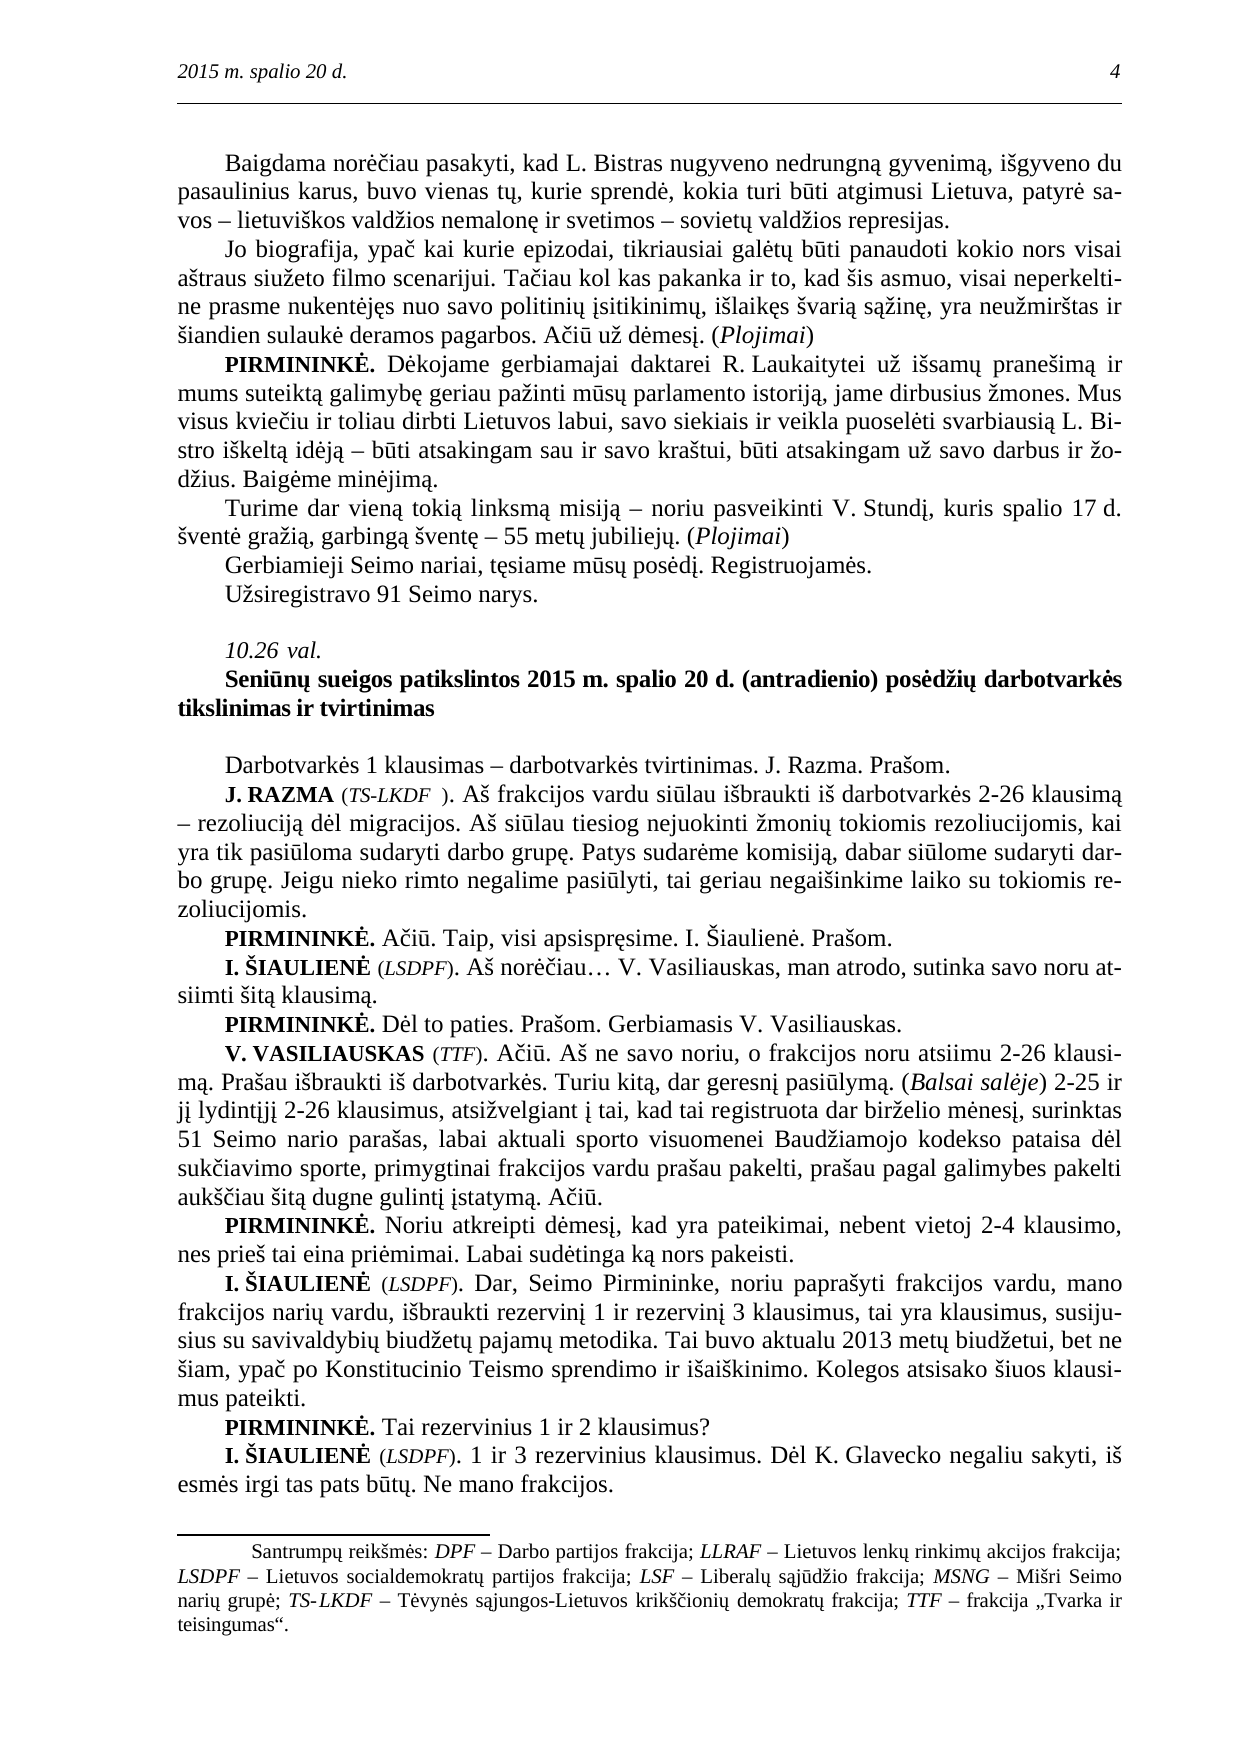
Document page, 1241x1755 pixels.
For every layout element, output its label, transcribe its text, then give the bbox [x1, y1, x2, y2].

text Dar­bo­tvarkės 1 klau­si­mas – dar­bo­tvarkės tvir­ti­ni­mas. J. Raz­ma. Pra­šom. [177, 750, 1122, 779]
text I. ŠIAULIENĖ (LSDPF). 1 ir 3 re­zer­vi­nius klau­si­mus. Dėl K. Gla­vec­ko ne­ga­liu sa­ky­ti, iš es­mės ir­gi tas pats bū­tų. Ne ma­no frak­ci­jos. [177, 1440, 1122, 1498]
text Se­niū­nų su­ei­gos pa­tiks­lin­tos 2015 m. spa­lio 20 d. (ant­ra­die­nio) po­sė­džių darbotvarkės tiks­li­ni­mas ir tvir­ti­ni­mas [177, 664, 1122, 722]
text Baig­da­ma no­rė­čiau pa­sa­ky­ti, kad L. Bist­ras nu­gy­ve­no ne­drun­gną gy­ve­ni­mą, iš­gy­ve­no du pa­sau­li­nius ka­rus, bu­vo vie­nas tų, ku­rie spren­dė, ko­kia tu­ri bū­ti at­gi­mu­si Lie­tu­va, pa­ty­rė sa­vos – lie­tu­viš­kos val­džios ne­ma­lo­nę ir sve­ti­mos – so­vie­tų val­džios rep­re­si­jas. [177, 148, 1122, 234]
text V. VASILIAUSKAS (TTF). Ačiū. Aš ne sa­vo no­riu, o frak­ci­jos no­ru at­si­i­mu 2-26 klau­si­mą. Pra­šau iš­brauk­ti iš dar­bo­tvarkės. Tu­riu ki­tą, dar ge­res­nį pa­siū­ly­mą. (Bal­sai sa­lė­je) 2-25 ir jį ly­din­tį­jį 2-26 klau­si­mus, at­si­žvel­giant į tai, kad tai re­gist­ruo­ta dar bir­že­lio mė­ne­sį, su­rink­tas 51 Sei­mo na­rio pa­ra­šas, la­bai ak­tu­a­li spor­to vi­suo­me­nei Bau­džia­mo­jo ko­dek­so pa­tai­sa dėl suk­čia­vi­mo spor­te, pri­myg­ti­nai frak­ci­jos var­du pra­šau pa­kel­ti, pra­šau pa­gal ga­li­my­bes pa­kel­ti aukš­čiau ši­tą dug­ne gu­lin­tį įsta­ty­mą. Ačiū. [177, 1038, 1122, 1210]
text PIRMININKĖ. Dėl to pa­ties. Pra­šom. Ger­bia­ma­sis V. Va­si­liaus­kas. [177, 1009, 1122, 1038]
text Ger­bia­mie­ji Sei­mo na­riai, tę­sia­me mū­sų po­sė­dį. Re­gist­ruo­ja­mės. [177, 550, 1122, 579]
text 10.26 val. [224, 636, 1122, 664]
text Santrumpų reikšmės: DPF – Darbo partij­os frakcija; LLRAF – Lietuvos lenkų rinkimų akcijos frakcija; LSDPF – Lietuvos social­demokratų partijos frakcija; LSF – Liberalų sąjūdžio frakcija; MSNG – Mišri Seimo narių grupė; TS‑LKDF – Tėvynės sąjungos-Lietuvos krikščionių demokratų frakcija; TTF – frakcija „Tvarka ir teisingumas“. [177, 1535, 1122, 1636]
text I. ŠIAULIENĖ (LSDPF). Dar, Sei­mo Pir­mi­nin­ke, no­riu pa­pra­šy­ti frak­ci­jos var­du, ma­no frak­ci­jos na­rių var­du, iš­brauk­ti re­zer­vi­nį 1 ir re­zer­vi­nį 3 klau­si­mus, tai yra klau­si­mus, su­si­ju­sius su sa­vi­val­dy­bių biu­dže­tų pa­ja­mų me­to­di­ka. Tai bu­vo ak­tu­a­lu 2013 me­tų biu­dže­tui, bet ne šiam, ypač po Kon­sti­tu­ci­nio Teis­mo spren­di­mo ir iš­aiš­ki­ni­mo. Ko­le­gos at­si­sa­ko šiuos klau­si­mus pa­teik­ti. [177, 1268, 1122, 1412]
text PIRMININKĖ. No­riu at­kreip­ti dė­me­sį, kad yra pa­tei­ki­mai, ne­bent vie­toj 2-4 klau­si­mo, nes prieš tai ei­na pri­ėmi­mai. La­bai su­dė­tin­ga ką nors pa­keis­ti. [177, 1210, 1122, 1268]
text I. ŠIAULIENĖ (LSDPF). Aš no­rė­čiau… V. Va­si­liaus­kas, man at­ro­do, su­tin­ka sa­vo no­ru at­si­im­ti ši­tą klau­si­mą. [177, 952, 1122, 1009]
text Jo biog­ra­fi­ja, ypač kai ku­rie epi­zo­dai, tik­riau­siai ga­lė­tų bū­ti pa­nau­do­ti ko­kio nors vi­sai ašt­raus siu­že­to fil­mo sce­na­ri­jui. Ta­čiau kol kas pa­kan­ka ir to, kad šis as­muo, vi­sai ne­per­kel­ti­ne pras­me nu­ken­tė­jęs nuo sa­vo po­li­ti­nių įsi­ti­ki­ni­mų, iš­lai­kęs šva­rią są­ži­nę, yra ne­už­mirš­tas ir šian­dien su­lau­kė de­ra­mos pa­gar­bos. Ačiū už dė­me­sį. (Plo­ji­mai) [177, 234, 1122, 349]
text PIRMININKĖ. Tai re­zer­vi­nius 1 ir 2 klau­si­mus? [177, 1412, 1122, 1440]
text Tu­ri­me dar vie­ną to­kią links­mą mi­si­ją – no­riu pa­svei­kin­ti V. Stun­dį, ku­ris spa­lio 17 d. šven­tė gra­žią, gar­bin­gą šven­tę – 55 me­tų ju­bi­lie­jų. (Plo­ji­mai) [177, 493, 1122, 550]
text Už­si­re­gist­ra­vo 91 Sei­mo na­rys. [177, 579, 1122, 608]
text J. RAZMA (TS-LKDF). Aš frak­ci­jos var­du siū­lau iš­brauk­ti iš dar­bo­tvarkės 2-26 klau­si­mą – re­zo­liu­ci­ją dėl mig­ra­ci­jos. Aš siū­lau tie­siog ne­juo­kin­ti žmo­nių to­kio­mis re­zo­liu­ci­jo­mis, kai yra tik pa­siū­lo­ma su­da­ry­ti dar­bo gru­pę. Pa­tys su­da­rė­me ko­mi­si­ją, da­bar siū­lo­me su­da­ry­ti dar­bo gru­pę. Jei­gu nie­ko rim­to ne­ga­li­me pa­siū­ly­ti, tai ge­riau ne­gai­šin­ki­me lai­ko su to­kio­mis re­zo­liu­ci­jo­mis. [177, 779, 1122, 923]
text PIRMININKĖ. Ačiū. Taip, vi­si ap­si­sprę­si­me. I. Šiau­lie­nė. Pra­šom. [177, 923, 1122, 952]
text PIRMININKĖ. Dė­ko­ja­me ger­bia­ma­jai dak­ta­rei R. Lau­kai­ty­tei už iš­sa­mų pra­ne­ši­mą ir mums su­teik­tą ga­li­my­bę ge­riau pa­žin­ti mū­sų par­la­men­to is­to­ri­ją, ja­me dir­bu­sius žmo­nes. Mus vi­sus kvie­čiu ir to­liau dirb­ti Lie­tu­vos la­bui, sa­vo sie­kiais ir veik­la puo­se­lė­ti svar­biau­sią L. Bi­st­ro iš­kel­tą idė­ją – bū­ti at­sa­kin­gam sau ir sa­vo kraš­tui, bū­ti at­sa­kin­gam už sa­vo dar­bus ir žo­džius. Bai­gė­me mi­nė­ji­mą. [177, 349, 1122, 493]
